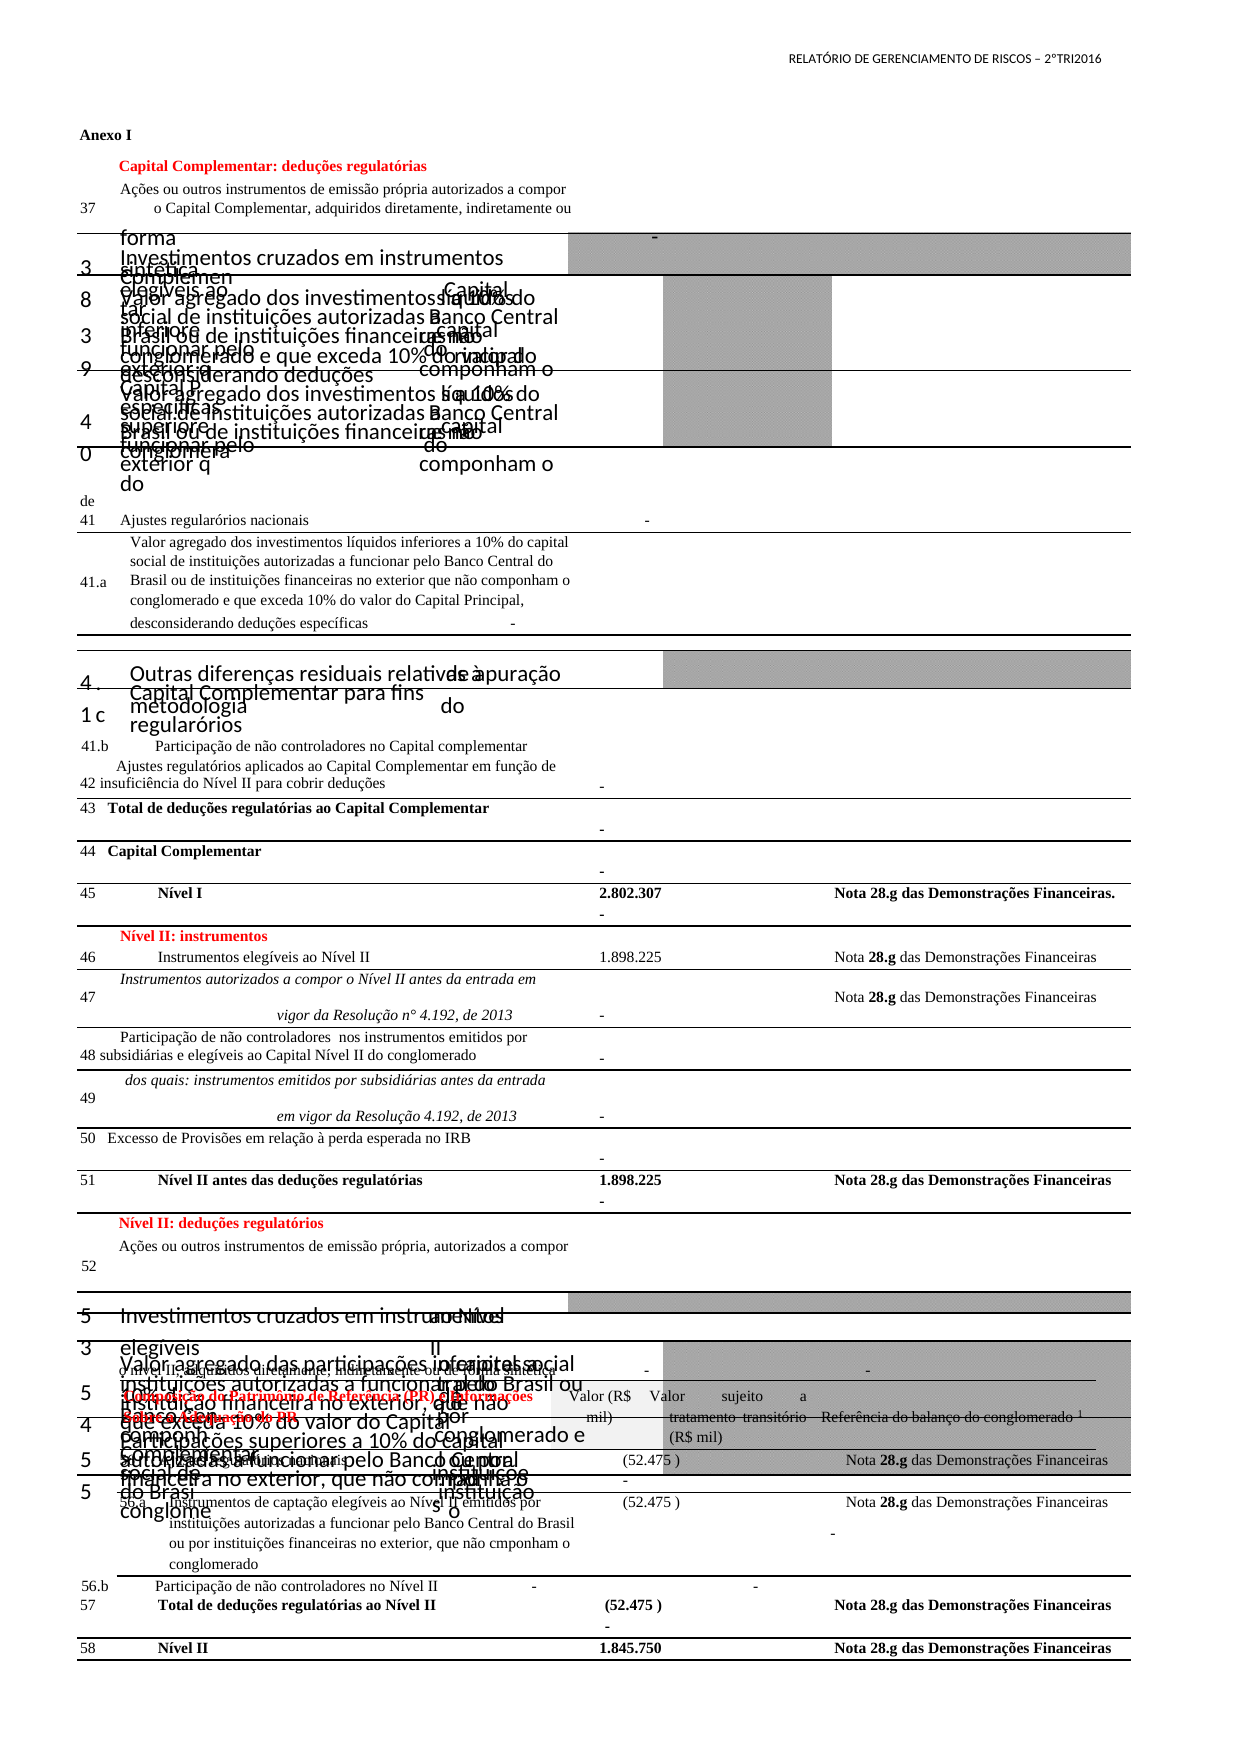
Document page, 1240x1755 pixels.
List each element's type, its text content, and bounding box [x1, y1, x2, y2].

text Nível II: deduções regulatórios [118, 1214, 1106, 1232]
table_header Ajustes regulatórios aplicados ao Capital Complementar em função de 42 insuficiência do Nível II para cobrir deduções [77, 756, 599, 797]
table_cell [834, 1129, 1131, 1170]
table_cell Instrumentos autorizados a compor o Nível II antes da entrada em 47 vigor da Resolução n° 4.192, de 2013 [77, 970, 599, 1027]
table_cell 43 Total de deduções regulatórias ao Capital Complementar [77, 799, 599, 840]
text Ações ou outros instrumentos de emissão própria autorizados a compor 37 o Capital Complementar, adquiridos diretamente, indiretamente ou de [80, 371, 574, 446]
table_header Composição do Patrimônio de Referência (PR) e Informações Sobre a Adequação do PR [185, 1381, 446, 1417]
table_header Ajustes regularórios nacionais - [120, 511, 1131, 531]
text 41.b Participação de não controladores no Capital complementar [81, 636, 1105, 650]
table_cell Nota 28.g das Demonstrações Financeiras [846, 1493, 1131, 1575]
table_cell Ajustes regulatórios nacionais [187, 1450, 623, 1474]
table_cell Instrumentos de captação elegíveis ao Nível II emitidos por instituições autorizadas a funcionar pelo Banco Central do Brasil ou por instituições financeiras no exterior, que não cmponham o conglomerado [159, 1493, 623, 1575]
text o nível II, adquiridos diretamente, indiretamente ou de forma sintética - - [118, 1276, 1106, 1291]
table_cell 41.a [77, 533, 120, 634]
table_cell [834, 1071, 1131, 1127]
table_cell [834, 799, 1131, 840]
table_cell 1.898.225 - [599, 1171, 834, 1212]
table_cell 46 Instrumentos elegíveis ao Nível II [77, 948, 599, 969]
table_cell 51 Nível II antes das deduções regulatórias [77, 1171, 599, 1212]
table_cell 2.802.307 - [599, 884, 834, 925]
table_cell 56.a [117, 1493, 159, 1575]
text 41.b Participação de não controladores no Capital complementar [81, 651, 663, 688]
text Ações ou outros instrumentos de emissão própria autorizados a compor 37 o Capital Complementar, adquiridos diretamente, indiretamente ou de [80, 448, 574, 509]
text Ações ou outros instrumentos de emissão própria, autorizados a compor [118, 1237, 1106, 1255]
table_header - [599, 756, 834, 797]
table_cell 56 [135, 1451, 141, 1460]
table_header 57 Total de deduções regulatórias ao Nível II [77, 1596, 599, 1637]
table_cell [834, 842, 1131, 883]
table_cell 56 [123, 1450, 135, 1456]
table_cell [834, 1028, 1131, 1069]
text o nível II, adquiridos diretamente, indiretamente ou de forma sintética - - [118, 1342, 663, 1378]
text Ações ou outros instrumentos de emissão própria autorizados a compor 37 o Capital Complementar, adquiridos diretamente, indiretamente ou de [80, 234, 568, 274]
table_header 41 [77, 511, 120, 531]
table_cell 56 [130, 1477, 151, 1491]
table_cell 1.845.750 [599, 1639, 834, 1659]
table_cell (52.475 ) - [623, 1493, 846, 1575]
text Ações ou outros instrumentos de emissão própria autorizados a compor 37 o Capital Complementar, adquiridos diretamente, indiretamente ou de [80, 276, 574, 370]
table_cell - [599, 799, 834, 840]
table_cell 56 [117, 1476, 128, 1491]
table_cell 58 Nível II [77, 1639, 599, 1659]
table_cell - [599, 970, 834, 1027]
table_cell Valor agregado dos investimentos líquidos inferiores a 10% do capital social de instituições autorizadas a funcionar pelo Banco Central do Brasil ou de instituições financeiras no exterior que não componham o conglomerado e que exceda 10% do valor do Capital Principal, desconsiderando deduções específicas - [120, 533, 1131, 634]
table_cell Nota 28.g das Demonstrações Financeiras [834, 948, 1131, 969]
table_header Nota 28.g das Demonstrações Financeiras [834, 1596, 1131, 1637]
table_cell Nota 28.g das Demonstrações Financeiras. [834, 884, 1131, 925]
table_cell Ajustes regulatórios nacionais [159, 1476, 453, 1491]
table_header Composição do Patrimônio de Referência (PR) e Informações Sobre a Adequação do PR [129, 1381, 189, 1417]
table_header Composição do Patrimônio de Referência (PR) e Informações Sobre a Adequação do PR [442, 1381, 551, 1417]
table_cell (52.475 ) - [623, 1450, 663, 1474]
table_cell 56 [117, 1449, 159, 1474]
table_cell Nota 28.g das Demonstrações Financeiras [834, 1639, 1131, 1659]
table_cell - [599, 842, 834, 883]
table_cell Nota 28.g das Demonstrações Financeiras [834, 970, 1131, 1027]
table_cell Nível II: instrumentos [77, 927, 599, 948]
table_cell Nota 28.g das Demonstrações Financeiras [846, 1476, 1131, 1491]
table_cell 1.898.225 [599, 948, 834, 969]
table_cell 56 [153, 1457, 159, 1466]
text Ações ou outros instrumentos de emissão própria autorizados a compor 37 o Capital Complementar, adquiridos diretamente, indiretamente ou de [80, 180, 574, 233]
text Capital Complementar: deduções regulatórias [118, 157, 1106, 174]
table_cell [599, 927, 834, 948]
text 52 [81, 1257, 1105, 1274]
table_header Composição do Patrimônio de Referência (PR) e Informações Sobre a Adequação do PR [194, 1418, 551, 1449]
table_cell (52.475 ) - [623, 1476, 846, 1491]
table_cell 50 Excesso de Provisões em relação à perda esperada no IRB [77, 1129, 599, 1170]
table_header [834, 756, 1131, 797]
text 56.b Participação de não controladores no Nível II - - [81, 1577, 1105, 1594]
table_header Valor (R$ mil) [551, 1381, 649, 1417]
table_cell 44 Capital Complementar [77, 842, 599, 883]
table_cell - [599, 1071, 834, 1127]
table_cell 45 Nível I [77, 884, 599, 925]
table_cell Nota 28.g das Demonstrações Financeiras [834, 1171, 1131, 1212]
table_cell [834, 927, 1131, 948]
text o nível II, adquiridos diretamente, indiretamente ou de forma sintética - - [118, 1293, 568, 1312]
table_cell Participação de não controladores nos instrumentos emitidos por 48 subsidiárias e elegíveis ao Capital Nível II do conglomerado [77, 1028, 599, 1069]
table_cell dos quais: instrumentos emitidos por subsidiárias antes da entrada 49 em vigor da Resolução 4.192, de 2013 [77, 1071, 599, 1127]
table_header (52.475 ) - [599, 1596, 834, 1637]
text o nível II, adquiridos diretamente, indiretamente ou de forma sintética - - [118, 1314, 1106, 1340]
text 41.b Participação de não controladores no Capital complementar [81, 689, 1105, 755]
table_cell - [599, 1028, 834, 1069]
table_cell Ajustes regulatórios nacionais [480, 1476, 623, 1491]
table_cell - [599, 1129, 834, 1170]
table_header Valor (R$ mil) [551, 1418, 649, 1449]
table_header Composição do Patrimônio de Referência (PR) e Informações Sobre a Adequação do PR [124, 1418, 206, 1449]
